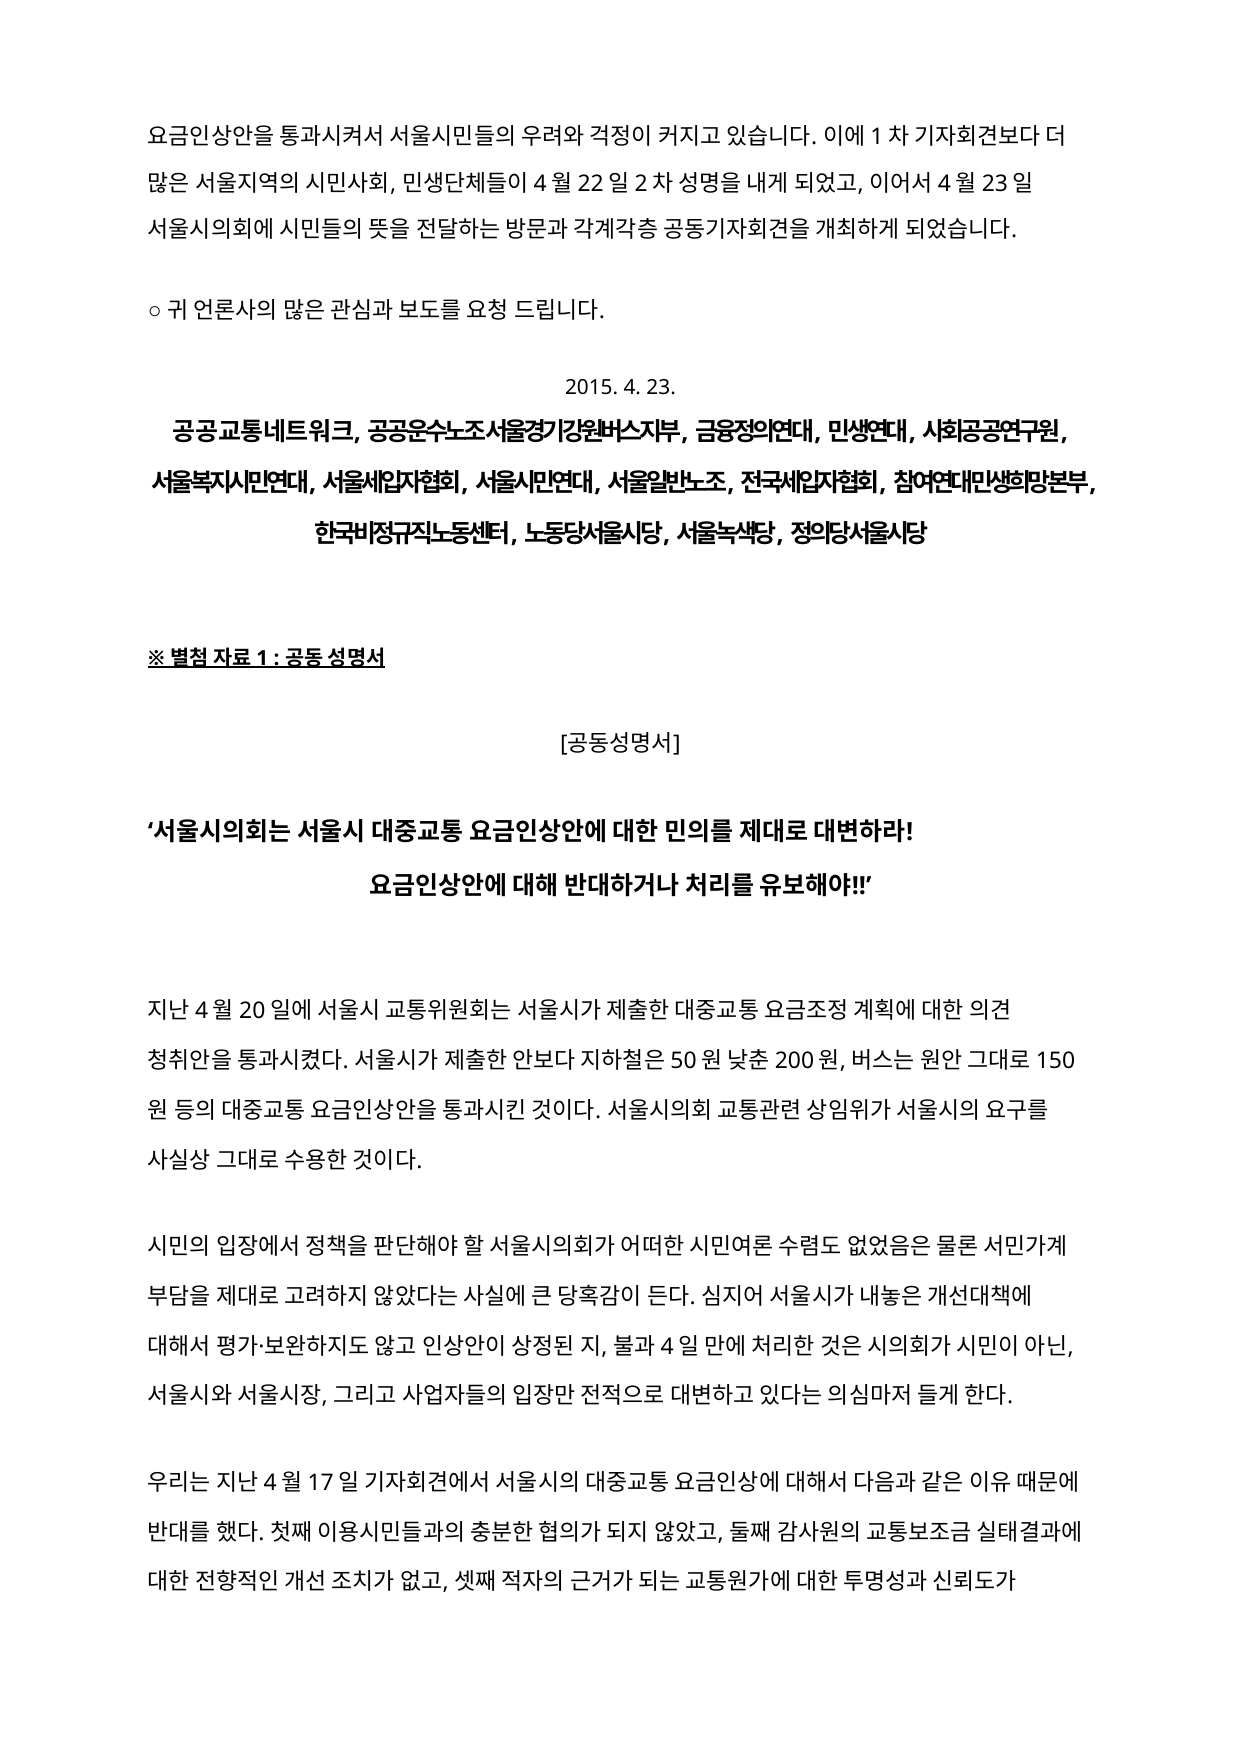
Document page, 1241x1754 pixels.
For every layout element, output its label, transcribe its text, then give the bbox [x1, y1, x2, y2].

text 요금인상안을 통과시켜서 서울시민들의 우려와 걱정이 커지고 있습니다. 이에 1차 기자회견보다 더 많은 서울지역의 시민사회, 민생단체들이 4월 22일 2차 성명을 내게 되었고, 이어서 4월 23일 서울시의회에 시민들의 뜻을 전달하는 방문과 각계각층 공동기자회견을 개최하게 되었습니다. [148, 118, 1093, 244]
text 공공교통네트워크, 공공운수노조 서울경기강원버스지부, 금융정의연대, 민생연대, 사회공공연구원, 서울복지시민연대, 서울세입자협회, 서울시민연대, 서울일반노조, 전국세입자협회, 참여연대민생희망본부, 한국비정규직노동센터, 노동당서울시당, 서울녹색당, 정의당서울시당 [148, 412, 1093, 549]
text 지난 4월 20일에 서울시 교통위원회는 서울시가 제출한 대중교통 요금조정 계획에 대한 의견 청취안을 통과시켰다. 서울시가 제출한 안보다 지하철은 50원 낮춘 200원, 버스는 원안 그대로 150원 등의 대중교통 요금인상안을 통과시킨 것이다. 서울시의회 교통관련 상임위가 서울시의 요구를 사실상 그대로 수용한 것이다. [148, 992, 1093, 1175]
text [공동성명서] [148, 725, 1093, 758]
text 시민의 입장에서 정책을 판단해야 할 서울시의회가 어떠한 시민여론 수렴도 없었음은 물론 서민가계 부담을 제대로 고려하지 않았다는 사실에 큰 당혹감이 든다. 심지어 서울시가 내놓은 개선대책에 대해서 평가·보완하지도 않고 인상안이 상정된 지, 불과 4일 만에 처리한 것은 시의회가 시민이 아닌, 서울시와 서울시장, 그리고 사업자들의 입장만 전적으로 대변하고 있다는 의심마저 들게 한다. [148, 1228, 1093, 1411]
text 2015. 4. 23. [148, 372, 1093, 400]
text ○ 귀 언론사의 많은 관심과 보도를 요청 드립니다. [148, 292, 1093, 325]
text 요금인상안에 대해 반대하거나 처리를 유보해야!!’ [148, 866, 1093, 902]
text 우리는 지난 4월 17일 기자회견에서 서울시의 대중교통 요금인상에 대해서 다음과 같은 이유 때문에 반대를 했다. 첫째 이용시민들과의 충분한 협의가 되지 않았고, 둘째 감사원의 교통보조금 실태결과에 대한 전향적인 개선 조치가 없고, 셋째 적자의 근거가 되는 교통원가에 대한 투명성과 신뢰도가 [148, 1463, 1093, 1597]
text ‘서울시의회는 서울시 대중교통 요금인상안에 대한 민의를 제대로 대변하라! [148, 811, 1093, 847]
text ※ 별첨 자료 1 : 공동 성명서 [148, 641, 1093, 671]
